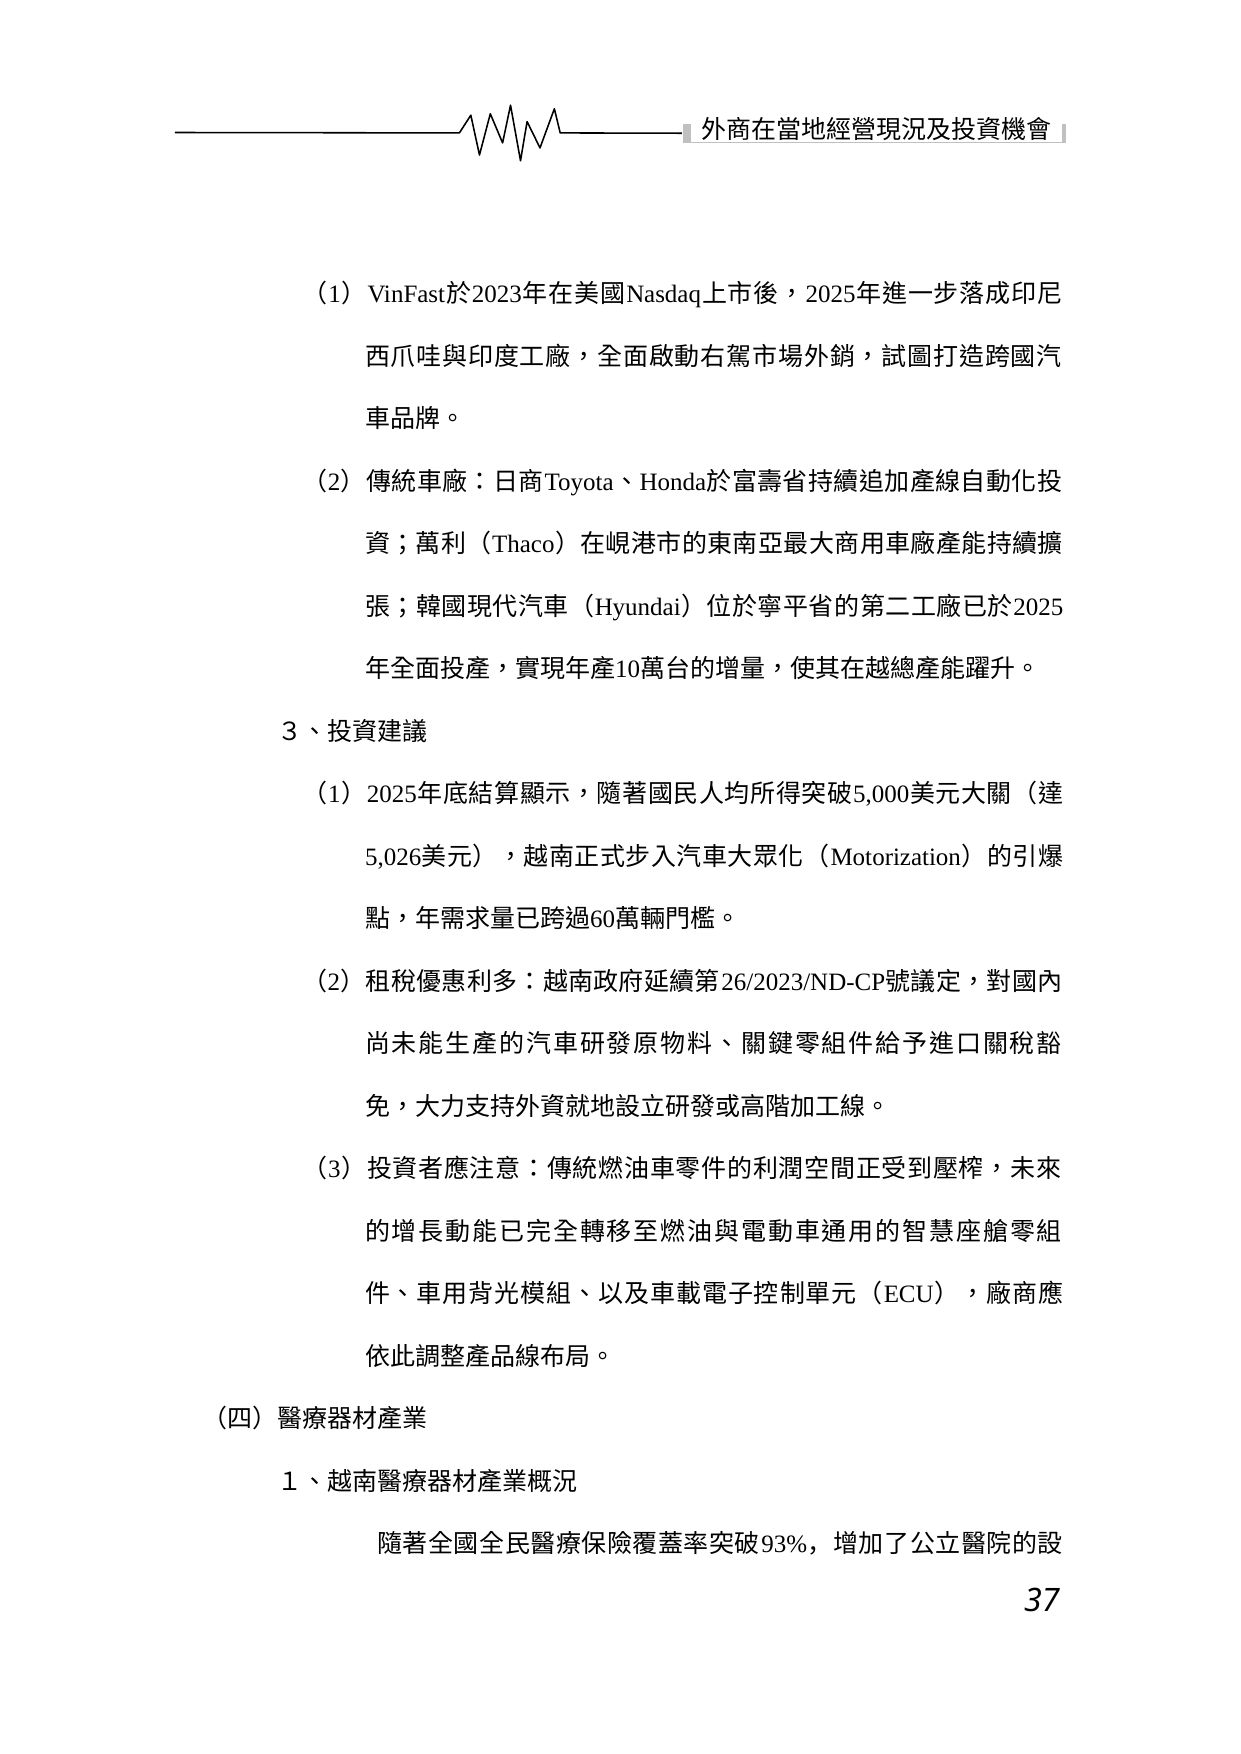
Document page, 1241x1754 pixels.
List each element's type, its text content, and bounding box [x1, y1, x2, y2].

text １、越南醫療器材產業概況 [277, 1438, 1063, 1500]
text （3）投資者應注意：傳統燃油車零件的利潤空間正受到壓榨，未來的增長動能已完全轉移至燃油與電動車通用的智慧座艙零組件、車用背光模組、以及車載電子控制單元（ECU），廠商應依此調整產品線布局。 [302, 1125, 1063, 1375]
text 隨著全國全民醫療保險覆蓋率突破93%，增加了公立醫院的設 [327, 1500, 1063, 1563]
text （四）醫療器材產業 [202, 1375, 1063, 1438]
text （1）VinFast於2023年在美國Nasdaq上市後，2025年進一步落成印尼西爪哇與印度工廠，全面啟動右駕市場外銷，試圖打造跨國汽車品牌。 [302, 250, 1063, 438]
text ３、投資建議 [277, 688, 1063, 750]
text （1）2025年底結算顯示，隨著國民人均所得突破5,000美元大關（達5,026美元），越南正式步入汽車大眾化（Motorization）的引爆點，年需求量已跨過60萬輛門檻。 [302, 750, 1063, 938]
text （2）租稅優惠利多：越南政府延續第26/2023/ND-CP號議定，對國內尚未能生產的汽車研發原物料、關鍵零組件給予進口關稅豁免，大力支持外資就地設立研發或高階加工線。 [302, 938, 1063, 1125]
text （2）傳統車廠：日商Toyota、Honda於富壽省持續追加產線自動化投資；萬利（Thaco）在峴港市的東南亞最大商用車廠產能持續擴張；韓國現代汽車（Hyundai）位於寧平省的第二工廠已於2025年全面投產，實現年產10萬台的增量，使其在越總產能躍升。 [302, 438, 1063, 688]
